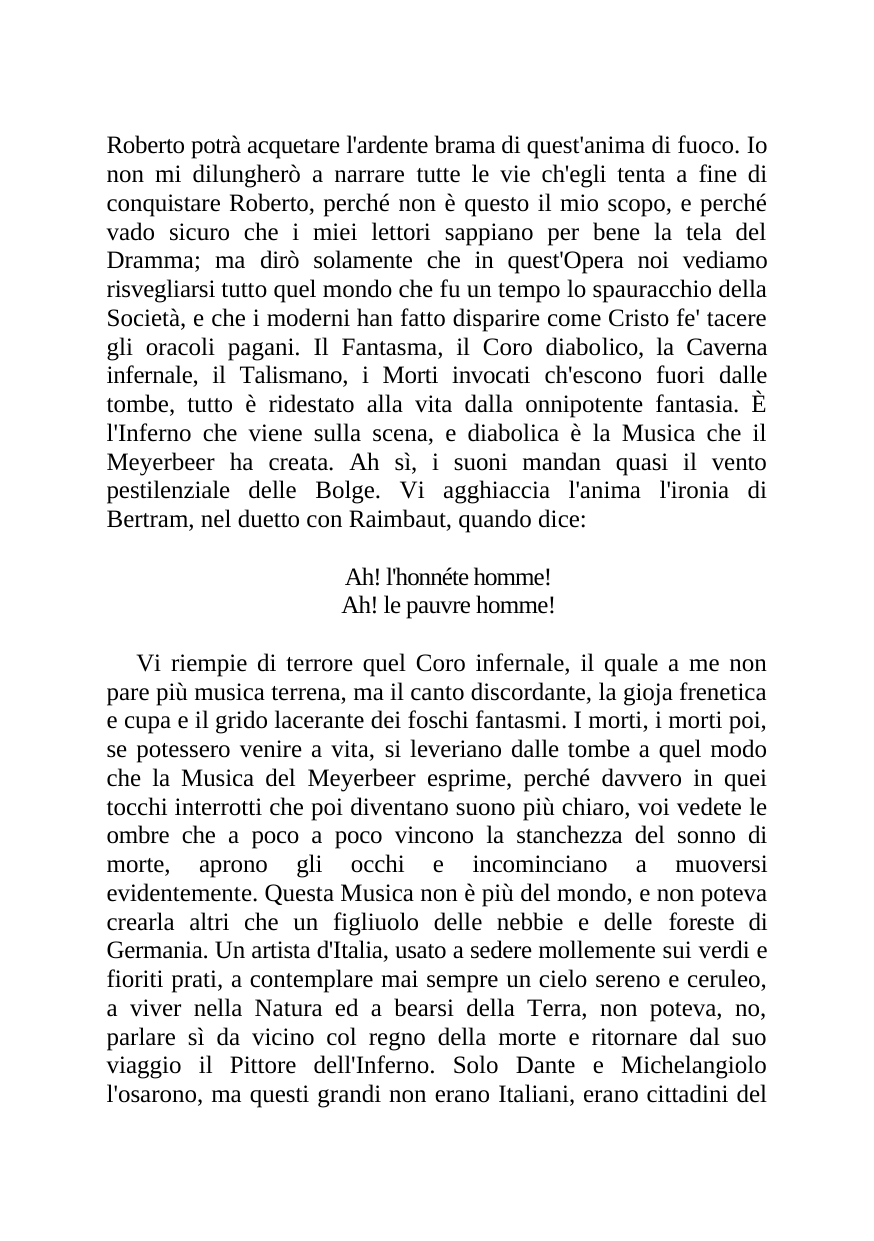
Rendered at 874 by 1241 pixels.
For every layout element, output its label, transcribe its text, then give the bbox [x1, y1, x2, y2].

text Vi riempie di terrore quel Coro infernale, il quale a me non pare più musica terrena, ma il canto discordante, la gioja frenetica e cupa e il grido lacerante dei foschi fantasmi. I morti, i morti poi, se potessero venire a vita, si leveriano dalle tombe a quel modo che la Musica del Meyerbeer esprime, perché davvero in quei tocchi interrotti che poi diventano suono più chiaro, voi vedete le ombre che a poco a poco vincono la stanchezza del sonno di morte, aprono gli occhi e incominciano a muoversi evidentemente. Questa Musica non è più del mondo, e non poteva crearla altri che un figliuolo delle nebbie e delle foreste di Germania. Un artista d'Italia, usato a sedere mollemente sui verdi e fioriti prati, a contemplare mai sempre un cielo sereno e ceruleo, a viver nella Natura ed a bearsi della Terra, non poteva, no, parlare sì da vicino col regno della morte e ritornare dal suo viaggio il Pittore dell'Inferno. Solo Dante e Michelangiolo l'osarono, ma questi grandi non erano Italiani, erano cittadini del [106, 648, 768, 1108]
text Ah! l'honnéte homme! [106, 562, 768, 590]
text Ah! le pauvre homme! [106, 590, 768, 619]
text Roberto potrà acquetare l'ardente brama di quest'anima di fuoco. Io non mi dilungherò a narrare tutte le vie ch'egli tenta a fine di conquistare Roberto, perché non è questo il mio scopo, e perché vado sicuro che i miei lettori sappiano per bene la tela del Dramma; ma dirò solamente che in quest'Opera noi vediamo risvegliarsi tutto quel mondo che fu un tempo lo spauracchio della Società, e che i moderni han fatto disparire come Cristo fe' tacere gli oracoli pagani. Il Fantasma, il Coro diabolico, la Caverna infernale, il Talismano, i Morti invocati ch'escono fuori dalle tombe, tutto è ridestato alla vita dalla onnipotente fantasia. È l'Inferno che viene sulla scena, e diabolica è la Musica che il Meyerbeer ha creata. Ah sì, i suoni mandan quasi il vento pestilenziale delle Bolge. Vi agghiaccia l'anima l'ironia di Bertram, nel duetto con Raimbaut, quando dice: [106, 130, 768, 533]
